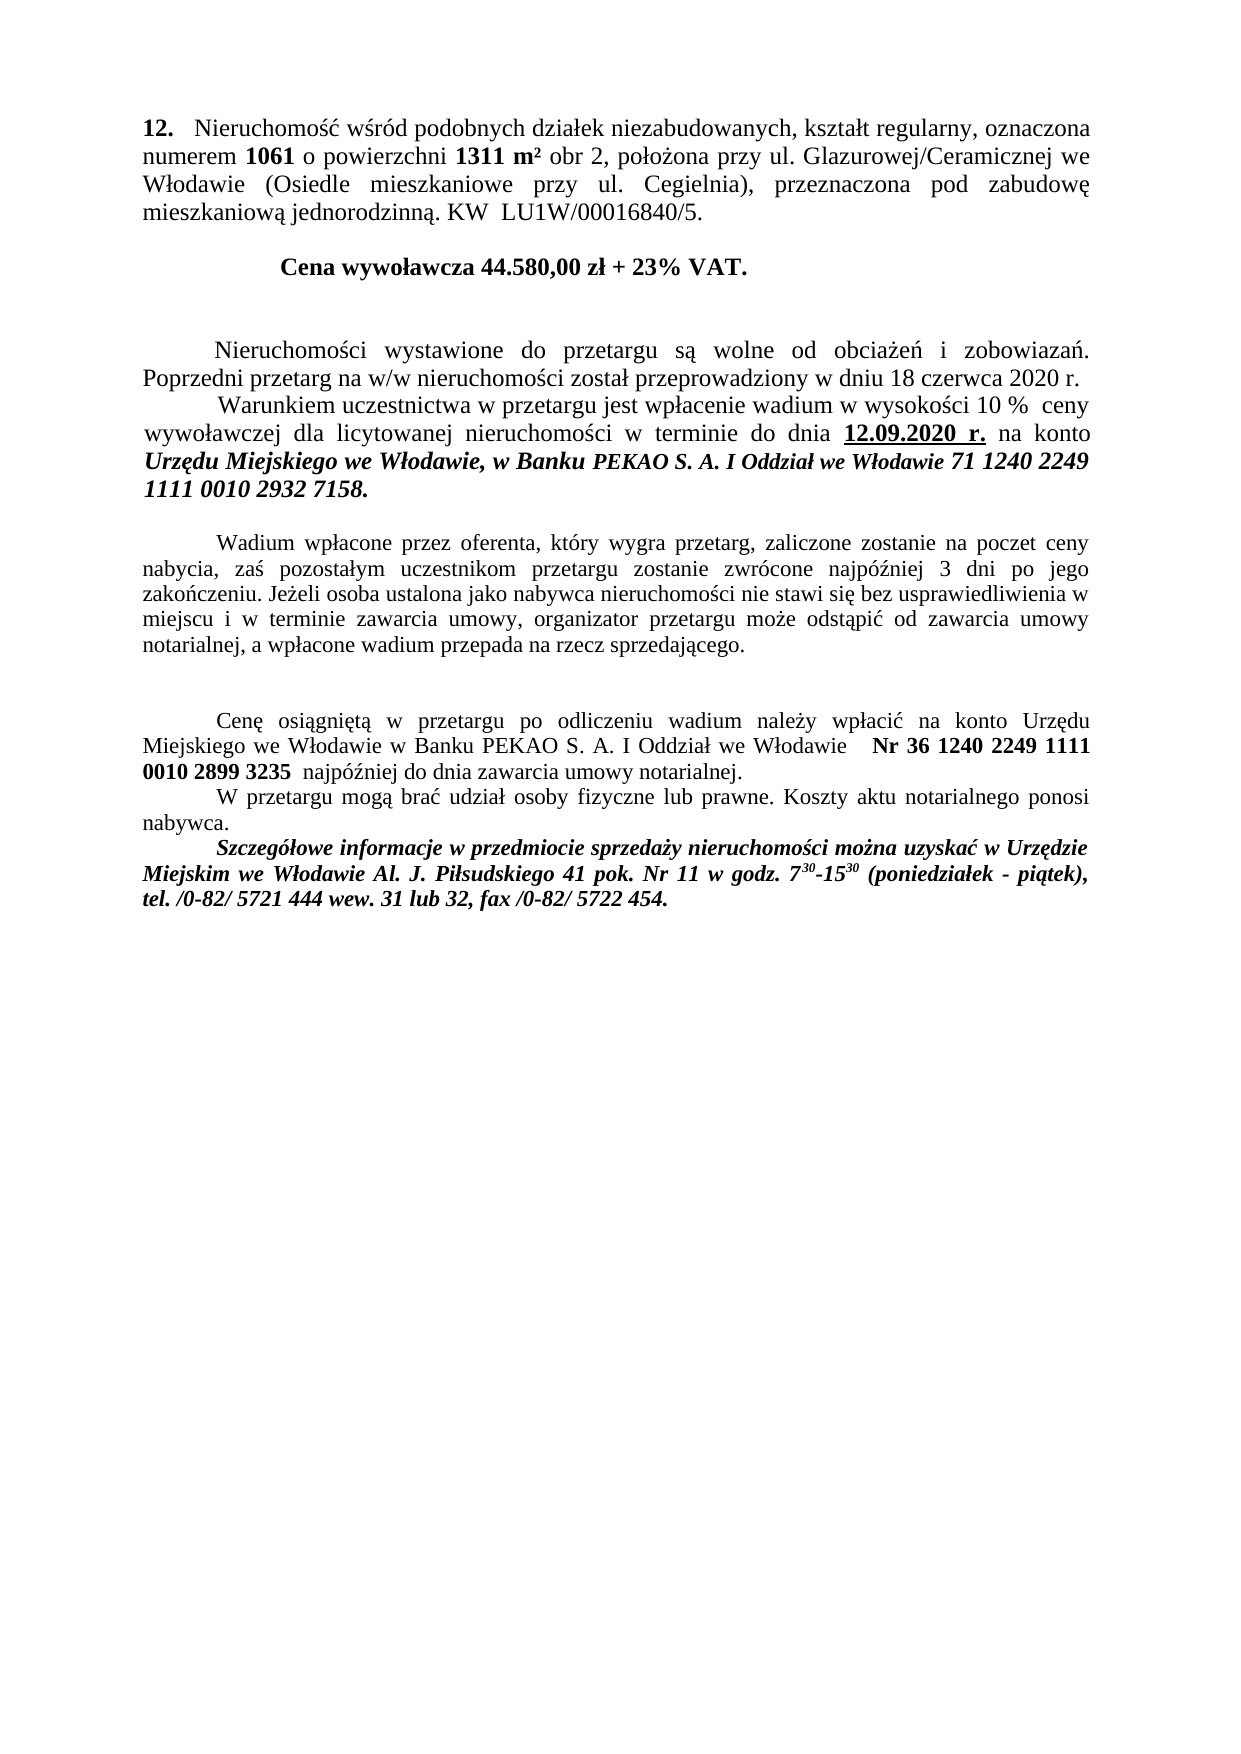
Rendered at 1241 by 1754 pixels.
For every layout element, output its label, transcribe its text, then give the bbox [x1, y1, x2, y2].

text Wadium wpłacone przez oferenta, który wygra przetarg, zaliczone zostanie na poczet ceny nabycia, zaś pozostałym uczestnikom przetargu zostanie zwrócone najpóźniej 3 dni po jego zakończeniu. Jeżeli osoba ustalona jako nabywca nieruchomości nie stawi się bez usprawiedliwienia w miejscu i w terminie zawarcia umowy, organizator przetargu może odstąpić od zawarcia umowy notarialnej, a wpłacone wadium przepada na rzecz sprzedającego. [142, 530, 1091, 657]
text Warunkiem uczestnictwa w przetargu jest wpłacenie wadium w wysokości 10 % ceny wywoławczej dla licytowanej nieruchomości w terminie do dnia 12.09.2020 r. na konto Urzędu Miejskiego we Włodawie, w Banku PEKAO S. A. I Oddział we Włodawie 71 1240 2249 1111 0010 2932 7158. [144, 392, 1091, 502]
text Cena wywoławcza 44.580,00 zł + 23% VAT. [142, 253, 1091, 281]
text 12. Nieruchomość wśród podobnych działek niezabudowanych, kształt regularny, oznaczona numerem 1061 o powierzchni 1311 m² obr 2, położona przy ul. Glazurowej/Ceramicznej we Włodawie (Osiedle mieszkaniowe przy ul. Cegielnia), przeznaczona pod zabudowę mieszkaniową jednorodzinną. KW LU1W/00016840/5. [142, 114, 1091, 225]
text Cenę osiągniętą w przetargu po odliczeniu wadium należy wpłacić na konto Urzędu Miejskiego we Włodawie w Banku PEKAO S. A. I Oddział we Włodawie Nr 36 1240 2249 1111 0010 2899 3235 najpóźniej do dnia zawarcia umowy notarialnej. [142, 708, 1091, 784]
text Szczegółowe informacje w przedmiocie sprzedaży nieruchomości można uzyskać w Urzędzie Miejskim we Włodawie Al. J. Piłsudskiego 41 pok. Nr 11 w godz. 730-1530 (poniedziałek - piątek), tel. /0-82/ 5721 444 wew. 31 lub 32, fax /0-82/ 5722 454. [142, 835, 1091, 911]
text W przetargu mogą brać udział osoby fizyczne lub prawne. Koszty aktu notarialnego ponosi nabywca. [142, 784, 1091, 835]
text Nieruchomości wystawione do przetargu są wolne od obciażeń i zobowiazań. Poprzedni przetarg na w/w nieruchomości został przeprowadziony w dniu 18 czerwca 2020 r. [142, 336, 1091, 392]
